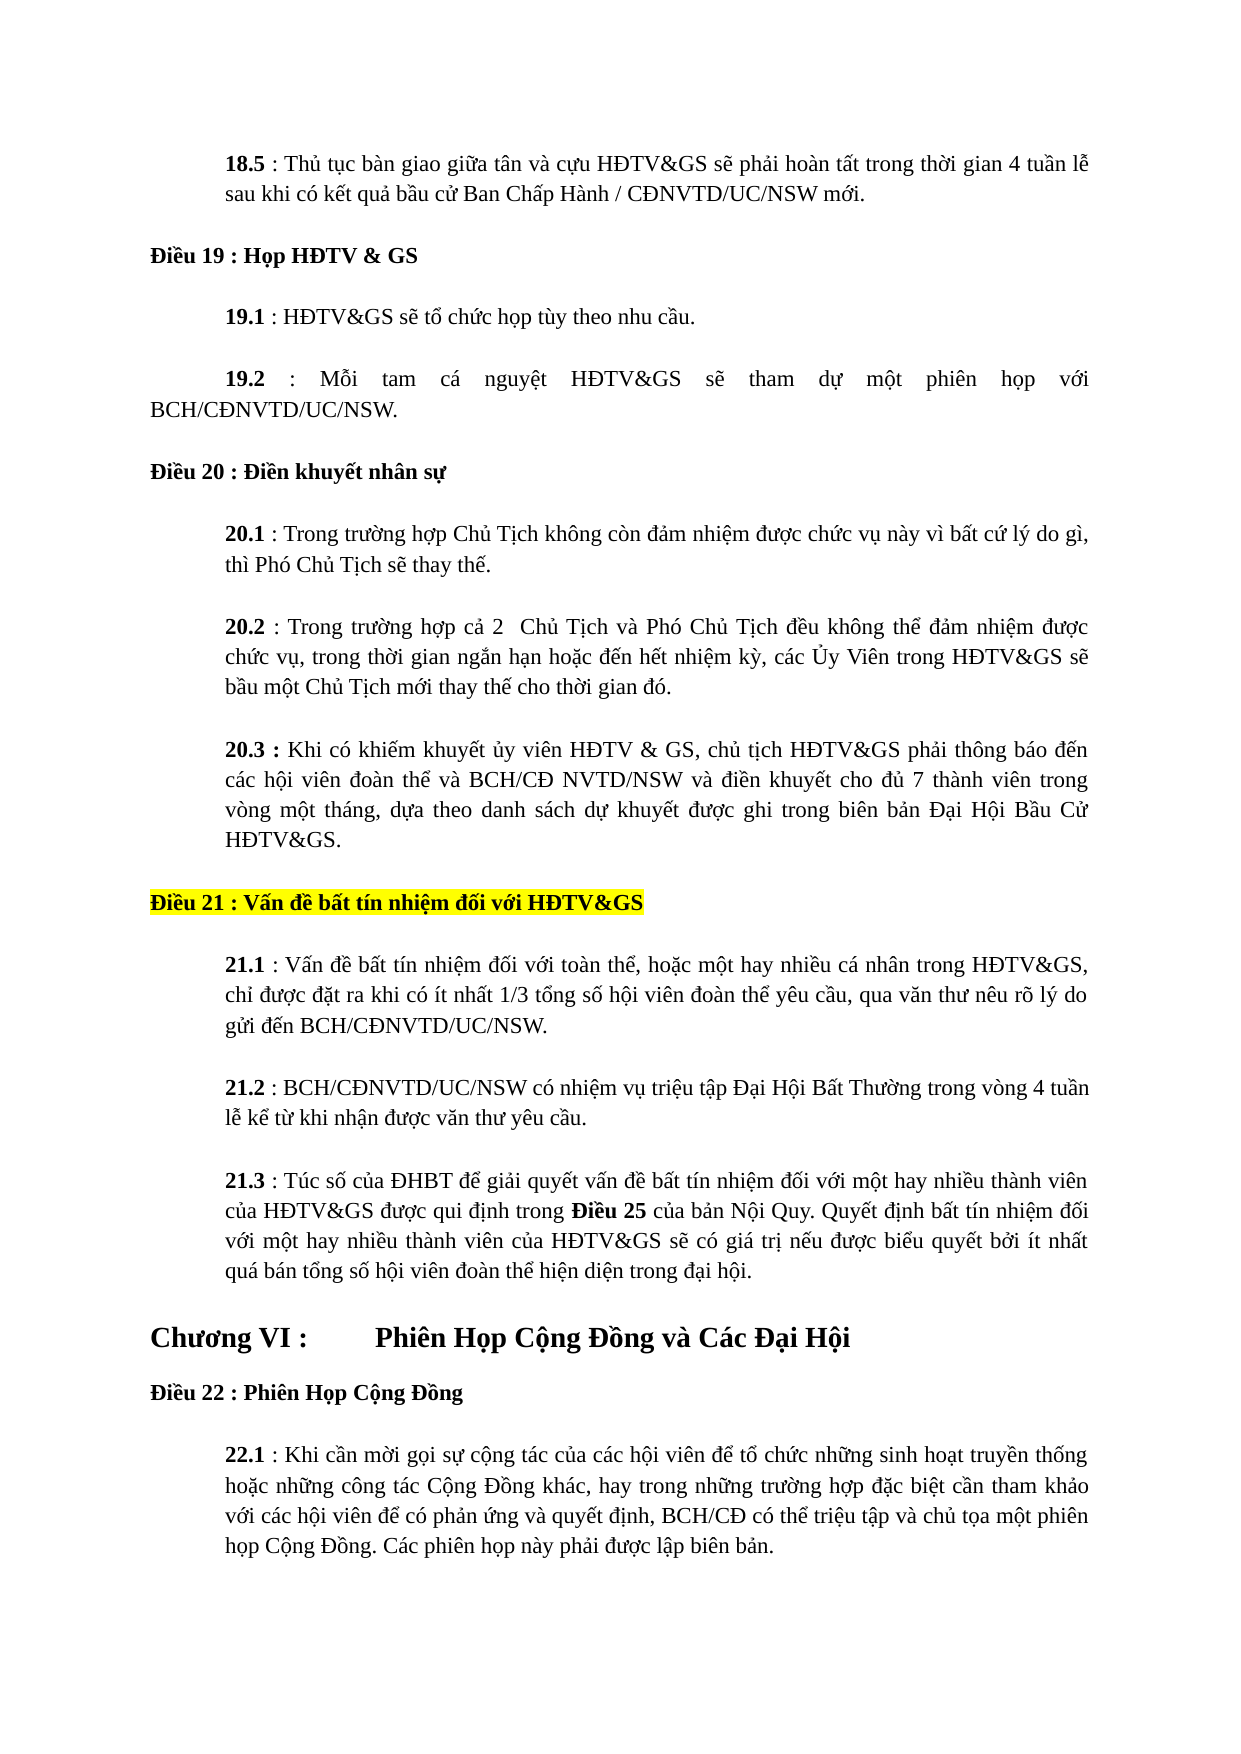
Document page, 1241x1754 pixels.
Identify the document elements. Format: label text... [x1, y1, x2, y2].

text 20.1 : Trong trường hợp Chủ Tịch không còn đảm nhiệm được chức vụ này vì bất cứ lý do gì, thì Phó Chủ Tịch sẽ thay thế. [225, 520, 1090, 577]
text 21.2 : BCH/CĐNVTD/UC/NSW có nhiệm vụ triệu tập Đại Hội Bất Thường trong vòng 4 tuần lễ kể từ khi nhận được văn thư yêu cầu. [225, 1074, 1090, 1131]
text 20.3 : Khi có khiếm khuyết ủy viên HĐTV & GS, chủ tịch HĐTV&GS phải thông báo đến các hội viên đoàn thể và BCH/CĐ NVTD/NSW và điền khuyết cho đủ 7 thành viên trong vòng một tháng, dựa theo danh sách dự khuyết được ghi trong biên bản Đại Hội Bầu Cử HĐTV&GS. [225, 736, 1090, 853]
text 22.1 : Khi cần mời gọi sự cộng tác của các hội viên để tổ chức những sinh hoạt truyền thống hoặc những công tác Cộng Đồng khác, hay trong những trường hợp đặc biệt cần tham khảo với các hội viên để có phản ứng và quyết định, BCH/CĐ có thể triệu tập và chủ tọa một phiên họp Cộng Đồng. Các phiên họp này phải được lập biên bản. [225, 1441, 1090, 1558]
text 19.2 : Mỗi tam cá nguyệt HĐTV&GS sẽ tham dự một phiên họp với BCH/CĐNVTD/UC/NSW. [150, 365, 1090, 422]
text 21.1 : Vấn đề bất tín nhiệm đối với toàn thể, hoặc một hay nhiều cá nhân trong HĐTV&GS, chỉ được đặt ra khi có ít nhất 1/3 tổng số hội viên đoàn thể yêu cầu, qua văn thư nêu rõ lý do gửi đến BCH/CĐNVTD/UC/NSW. [225, 951, 1090, 1038]
text 19.1 : HĐTV&GS sẽ tổ chức họp tùy theo nhu cầu. [150, 303, 1090, 329]
text Điều 22 : Phiên Họp Cộng Đồng [150, 1379, 1090, 1405]
text Chương VI : Phiên Họp Cộng Đồng và Các Đại Hội [150, 1320, 1090, 1353]
text 20.2 : Trong trường hợp cả 2 Chủ Tịch và Phó Chủ Tịch đều không thể đảm nhiệm được chức vụ, trong thời gian ngắn hạn hoặc đến hết nhiệm kỳ, các Ủy Viên trong HĐTV&GS sẽ bầu một Chủ Tịch mới thay thế cho thời gian đó. [225, 613, 1090, 700]
text Điều 20 : Điền khuyết nhân sự [150, 458, 1090, 484]
text 21.3 : Túc số của ĐHBT để giải quyết vấn đề bất tín nhiệm đối với một hay nhiều thành viên của HĐTV&GS được qui định trong Điều 25 của bản Nội Quy. Quyết định bất tín nhiệm đối với một hay nhiều thành viên của HĐTV&GS sẽ có giá trị nếu được biểu quyết bởi ít nhất quá bán tổng số hội viên đoàn thể hiện diện trong đại hội. [225, 1167, 1090, 1284]
text Điều 21 : Vấn đề bất tín nhiệm đối với HĐTV&GS [150, 889, 1090, 915]
text Điều 19 : Họp HĐTV & GS [150, 243, 1090, 269]
text 18.5 : Thủ tục bàn giao giữa tân và cựu HĐTV&GS sẽ phải hoàn tất trong thời gian 4 tuần lễ sau khi có kết quả bầu cử Ban Chấp Hành / CĐNVTD/UC/NSW mới. [225, 150, 1090, 207]
